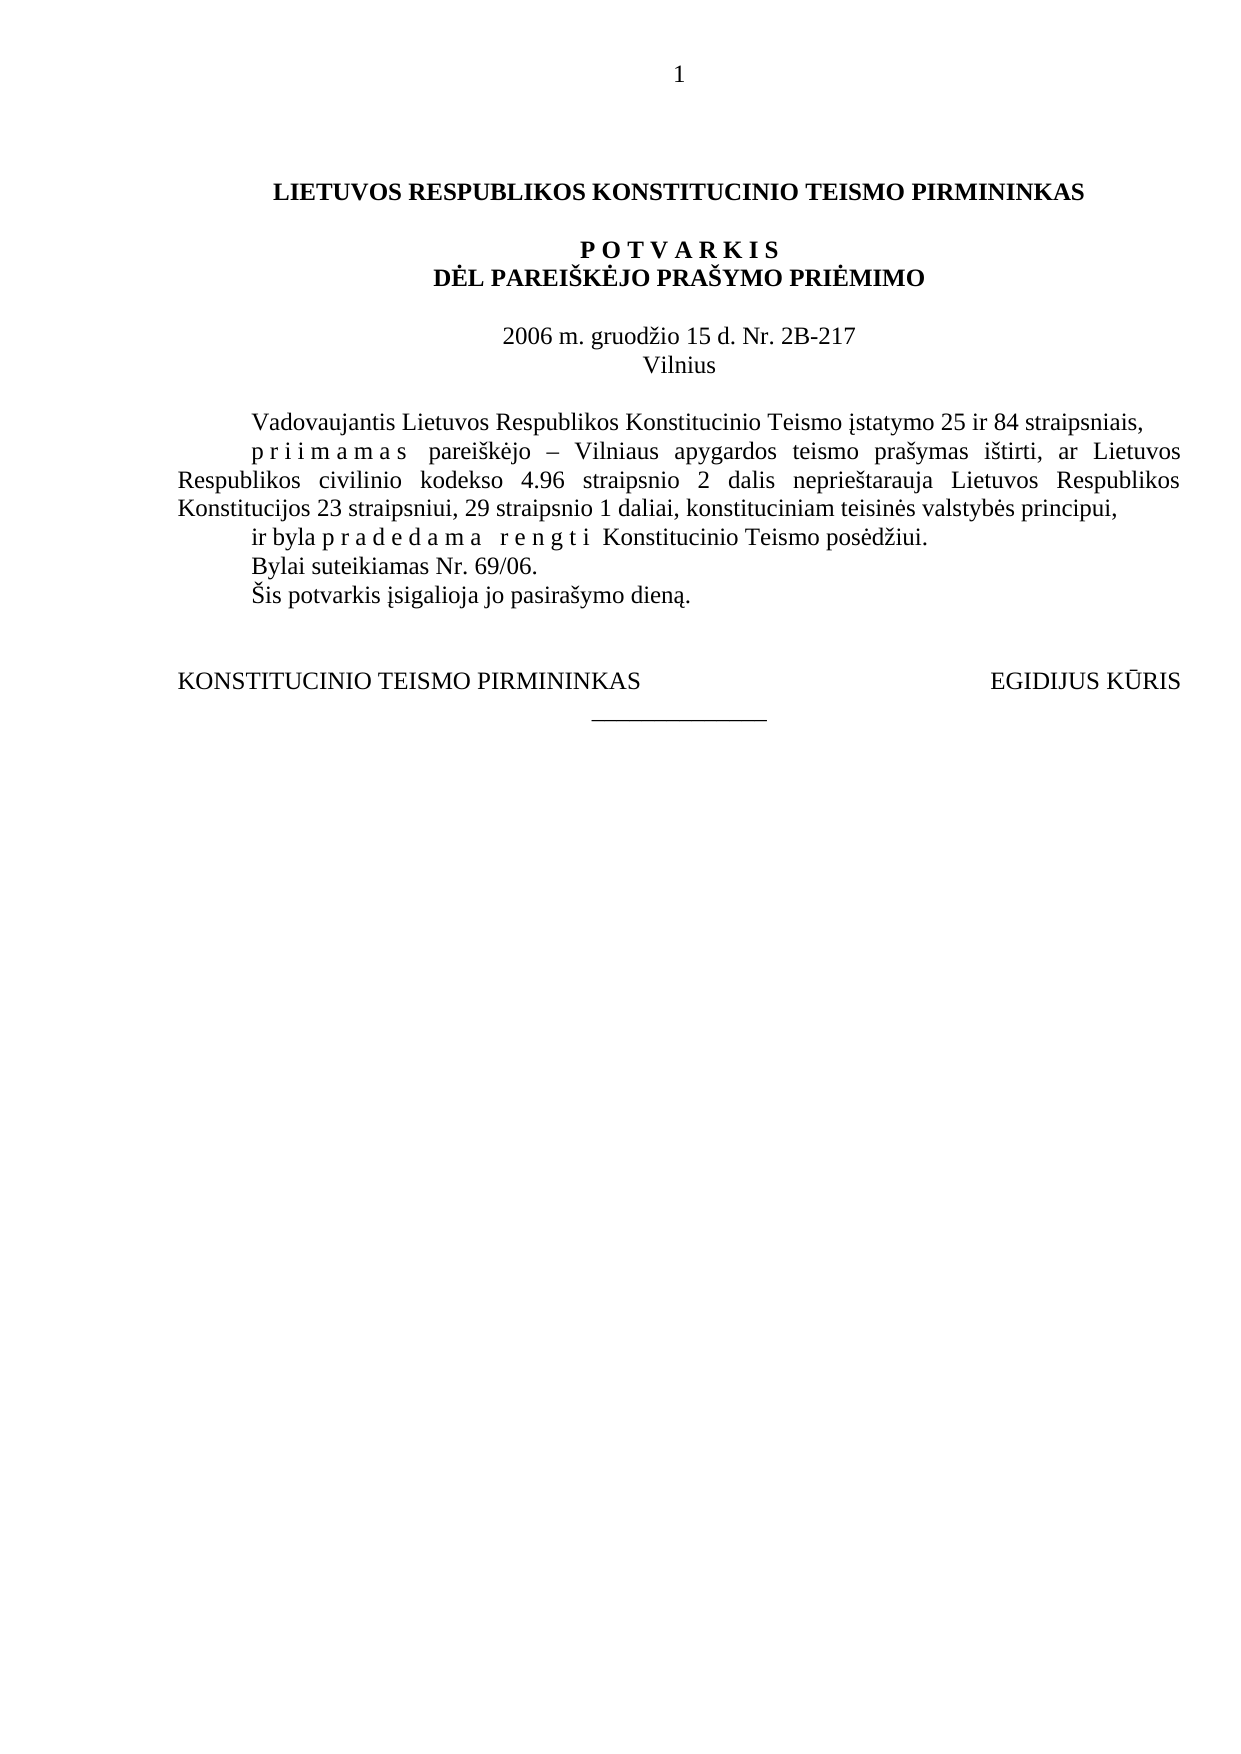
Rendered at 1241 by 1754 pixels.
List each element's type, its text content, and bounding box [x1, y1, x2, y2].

text DĖL PAREIŠKĖJO PRAŠYMO PRIĖMIMO [177, 263, 1181, 292]
text ir byla pradedama rengti Konstitucinio Teismo posėdžiui. [177, 522, 1181, 551]
text Vadovaujantis Lietuvos Respublikos Konstitucinio Teismo įstatymo 25 ir 84 straipsniais, [177, 407, 1181, 436]
text KONSTITUCINIO TEISMO PIRMININKAS EGIDIJUS KŪRIS [177, 666, 1181, 695]
text LIETUVOS RESPUBLIKOS KONSTITUCINIO TEISMO PIRMININKAS [177, 177, 1181, 206]
text Bylai suteikiamas Nr. 69/06. [177, 551, 1181, 580]
text P O T V A R K I S [177, 235, 1181, 263]
text ______________ [177, 695, 1181, 723]
text 2006 m. gruodžio 15 d. Nr. 2B-217 [177, 321, 1181, 350]
text Vilnius [177, 350, 1181, 378]
text Šis potvarkis įsigalioja jo pasirašymo dieną. [177, 580, 1181, 608]
text priimamas pareiškėjo – Vilniaus apygardos teismo prašymas ištirti, ar Lietuvos Respublikos civilinio kodekso 4.96 straipsnio 2 dalis neprieštarauja Lietuvos Respublikos Konstitucijos 23 straipsniui, 29 straipsnio 1 daliai, konstituciniam teisinės valstybės principui, [177, 436, 1181, 522]
